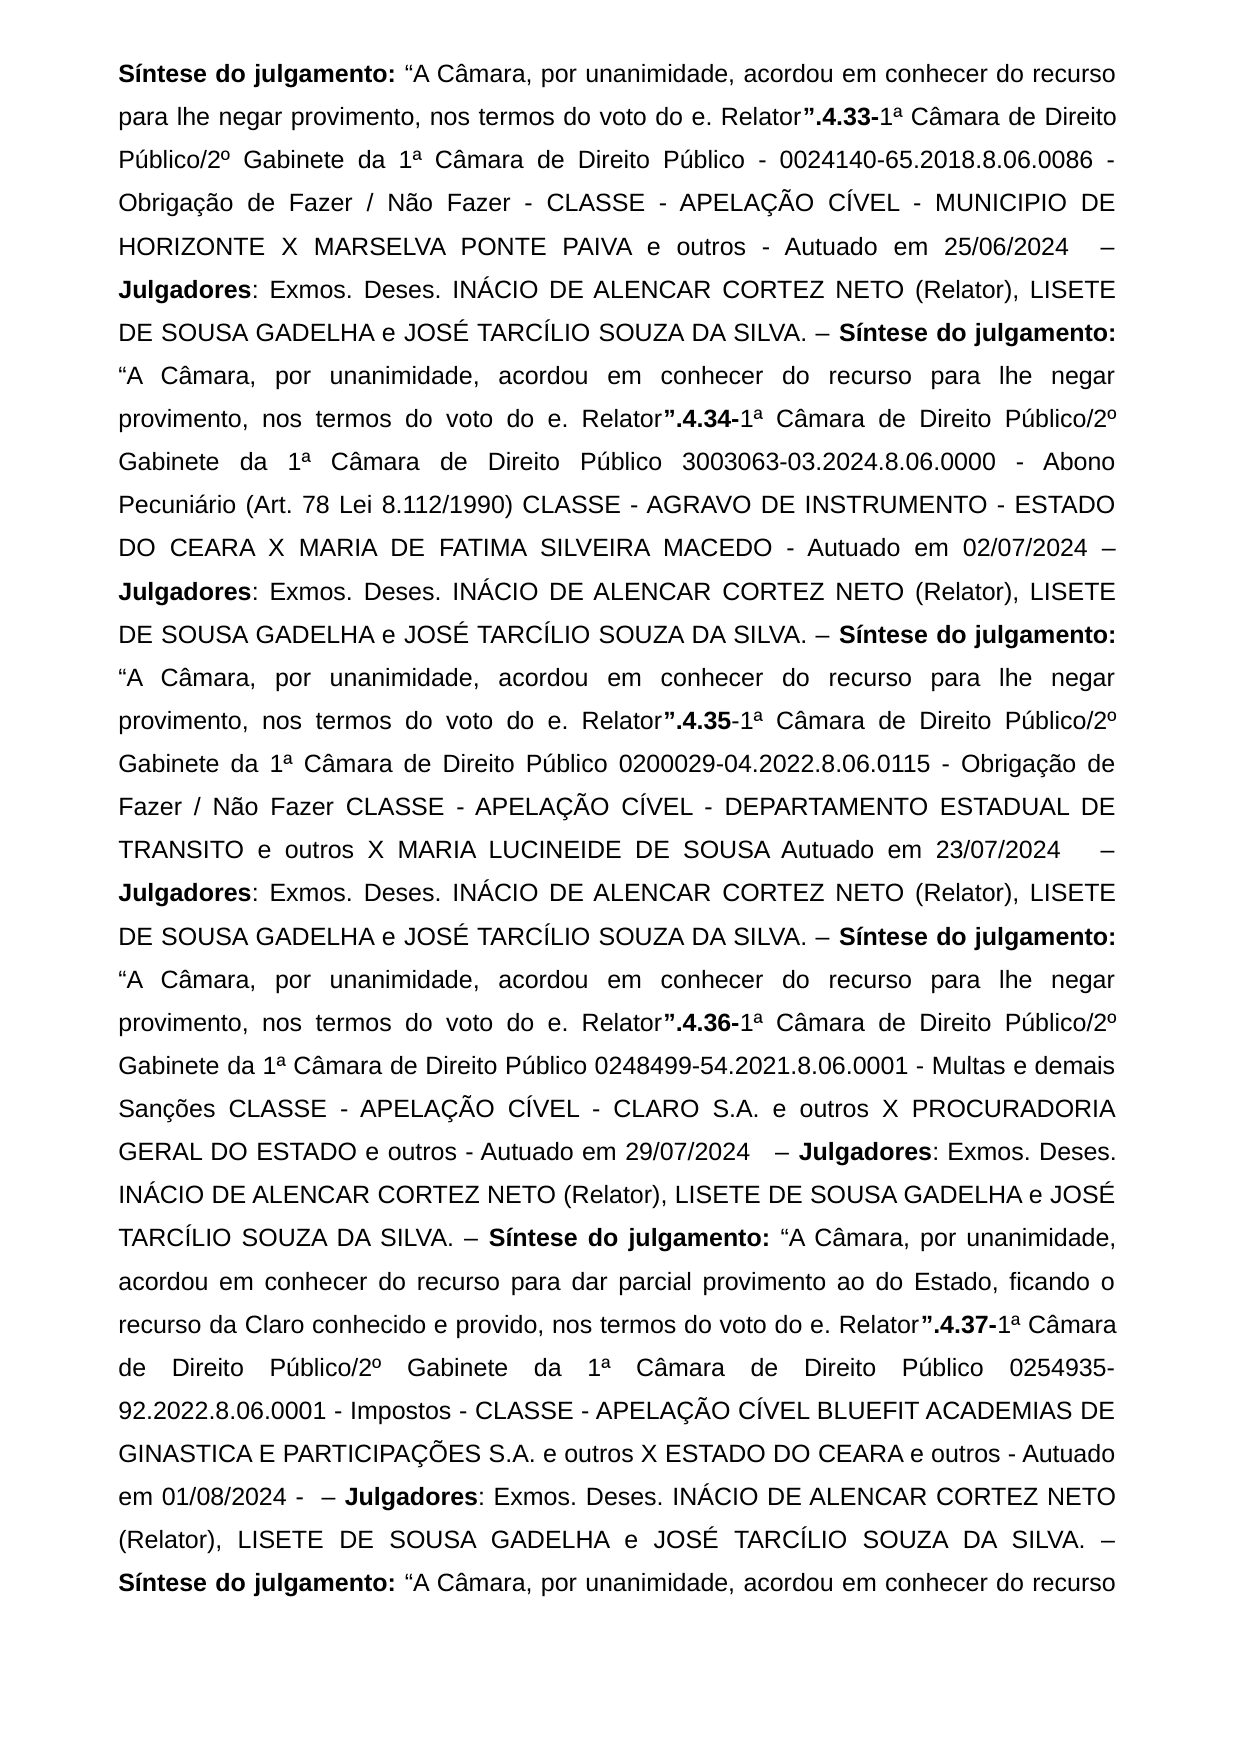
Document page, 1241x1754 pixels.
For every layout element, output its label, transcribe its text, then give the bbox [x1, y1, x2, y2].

text Síntese do julgamento: “A Câmara, por unanimidade, acordou em conhecer do recurso para lhe negar provimento, nos termos do voto do e. Relator”.4.33-1ª Câmara de Direito Público/2º Gabinete da 1ª Câmara de Direito Público - 0024140-65.2018.8.06.0086 - Obrigação de Fazer / Não Fazer - CLASSE - APELAÇÃO CÍVEL - MUNICIPIO DE HORIZONTE X MARSELVA PONTE PAIVA e outros - Autuado em 25/06/2024 – Julgadores: Exmos. Deses. INÁCIO DE ALENCAR CORTEZ NETO (Relator), LISETE DE SOUSA GADELHA e JOSÉ TARCÍLIO SOUZA DA SILVA. – Síntese do julgamento: “A Câmara, por unanimidade, acordou em conhecer do recurso para lhe negar provimento, nos termos do voto do e. Relator”.4.34-1ª Câmara de Direito Público/2º Gabinete da 1ª Câmara de Direito Público 3003063-03.2024.8.06.0000 - Abono Pecuniário (Art. 78 Lei 8.112/1990) CLASSE - AGRAVO DE INSTRUMENTO - ESTADO DO CEARA X MARIA DE FATIMA SILVEIRA MACEDO - Autuado em 02/07/2024 – Julgadores: Exmos. Deses. INÁCIO DE ALENCAR CORTEZ NETO (Relator), LISETE DE SOUSA GADELHA e JOSÉ TARCÍLIO SOUZA DA SILVA. – Síntese do julgamento: “A Câmara, por unanimidade, acordou em conhecer do recurso para lhe negar provimento, nos termos do voto do e. Relator”.4.35-1ª Câmara de Direito Público/2º Gabinete da 1ª Câmara de Direito Público 0200029-04.2022.8.06.0115 - Obrigação de Fazer / Não Fazer CLASSE - APELAÇÃO CÍVEL - DEPARTAMENTO ESTADUAL DE TRANSITO e outros X MARIA LUCINEIDE DE SOUSA Autuado em 23/07/2024 – Julgadores: Exmos. Deses. INÁCIO DE ALENCAR CORTEZ NETO (Relator), LISETE DE SOUSA GADELHA e JOSÉ TARCÍLIO SOUZA DA SILVA. – Síntese do julgamento: “A Câmara, por unanimidade, acordou em conhecer do recurso para lhe negar provimento, nos termos do voto do e. Relator”.4.36-1ª Câmara de Direito Público/2º Gabinete da 1ª Câmara de Direito Público 0248499-54.2021.8.06.0001 - Multas e demais Sanções CLASSE - APELAÇÃO CÍVEL - CLARO S.A. e outros X PROCURADORIA GERAL DO ESTADO e outros - Autuado em 29/07/2024 – Julgadores: Exmos. Deses. INÁCIO DE ALENCAR CORTEZ NETO (Relator), LISETE DE SOUSA GADELHA e JOSÉ TARCÍLIO SOUZA DA SILVA. – Síntese do julgamento: “A Câmara, por unanimidade, acordou em conhecer do recurso para dar parcial provimento ao do Estado, ficando o recurso da Claro conhecido e provido, nos termos do voto do e. Relator”.4.37-1ª Câmara de Direito Público/2º Gabinete da 1ª Câmara de Direito Público 0254935-92.2022.8.06.0001 - Impostos - CLASSE - APELAÇÃO CÍVEL BLUEFIT ACADEMIAS DE GINASTICA E PARTICIPAÇÕES S.A. e outros X ESTADO DO CEARA e outros - Autuado em 01/08/2024 - – Julgadores: Exmos. Deses. INÁCIO DE ALENCAR CORTEZ NETO (Relator), LISETE DE SOUSA GADELHA e JOSÉ TARCÍLIO SOUZA DA SILVA. – Síntese do julgamento: “A Câmara, por unanimidade, acordou em conhecer do recurso [118, 59, 1117, 1597]
